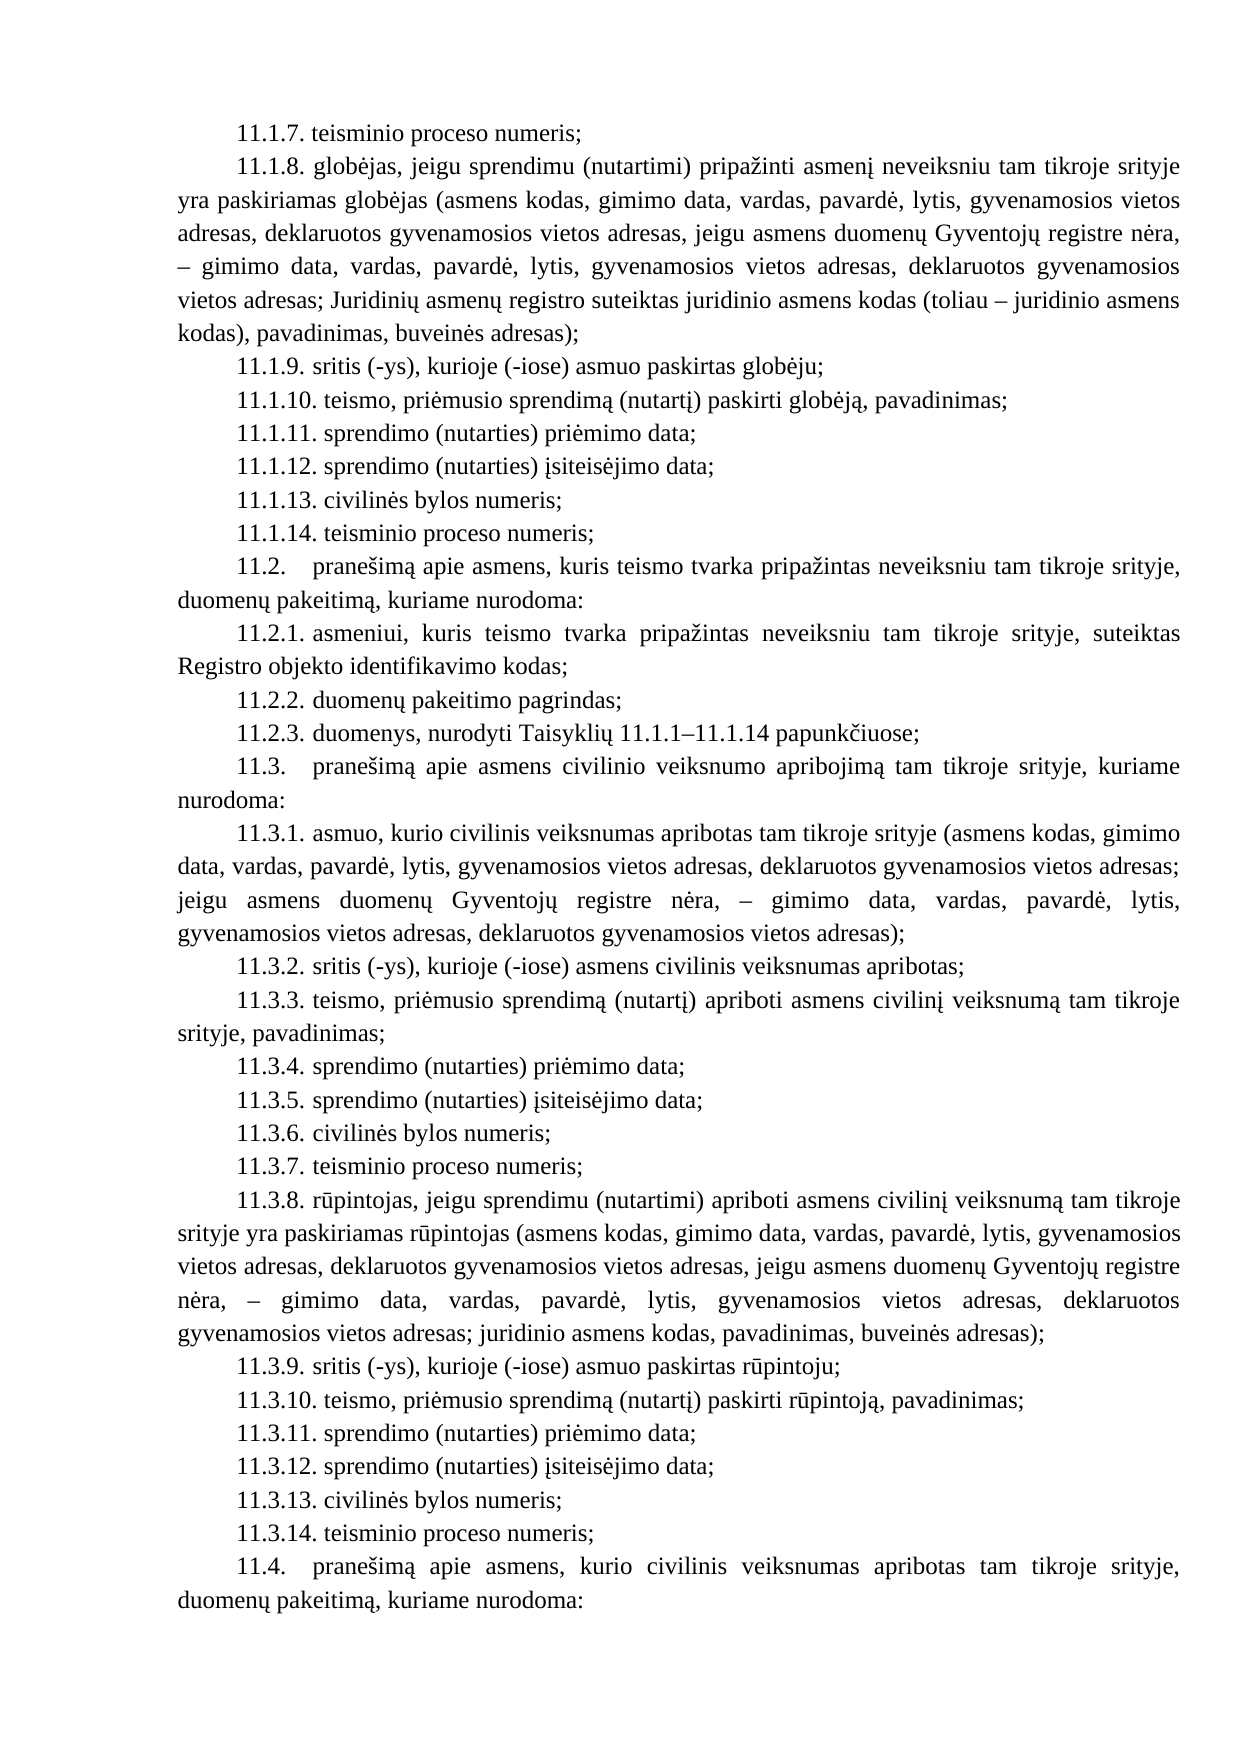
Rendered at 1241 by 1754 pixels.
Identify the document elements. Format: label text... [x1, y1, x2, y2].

text 11.3.11. sprendimo (nutarties) priėmimo data; [177, 1418, 1181, 1447]
text 11.3.9. sritis (-ys), kurioje (-iose) asmuo paskirtas rūpintoju; [177, 1351, 1181, 1380]
text 11.3.14. teisminio proceso numeris; [177, 1518, 1181, 1547]
text 11.3.10. teismo, priėmusio sprendimą (nutartį) paskirti rūpintoją, pavadinimas; [177, 1385, 1181, 1413]
text 11.3.2. sritis (-ys), kurioje (-iose) asmens civilinis veiksnumas apribotas; [177, 951, 1181, 980]
text 11.3.13. civilinės bylos numeris; [177, 1485, 1181, 1513]
text 11.1.8. globėjas, jeigu sprendimu (nutartimi) pripažinti asmenį neveiksniu tam tikroje srityje yra paskiriamas globėjas (asmens kodas, gimimo data, vardas, pavardė, lytis, gyvenamosios vietos adresas, deklaruotos gyvenamosios vietos adresas, jeigu asmens duomenų Gyventojų registre nėra, – gimimo data, vardas, pavardė, lytis, gyvenamosios vietos adresas, deklaruotos gyvenamosios vietos adresas; Juridinių asmenų registro suteiktas juridinio asmens kodas (toliau – juridinio asmens kodas), pavadinimas, buveinės adresas); [177, 151, 1181, 347]
text 11.3. pranešimą apie asmens civilinio veiksnumo apribojimą tam tikroje srityje, kuriame nurodoma: [177, 751, 1181, 813]
text 11.3.4. sprendimo (nutarties) priėmimo data; [177, 1051, 1181, 1080]
text 11.3.3. teismo, priėmusio sprendimą (nutartį) apriboti asmens civilinį veiksnumą tam tikroje srityje, pavadinimas; [177, 985, 1181, 1047]
text 11.1.7. teisminio proceso numeris; [177, 118, 1181, 147]
text 11.1.10. teismo, priėmusio sprendimą (nutartį) paskirti globėją, pavadinimas; [177, 385, 1181, 413]
text 11.3.1. asmuo, kurio civilinis veiksnumas apribotas tam tikroje srityje (asmens kodas, gimimo data, vardas, pavardė, lytis, gyvenamosios vietos adresas, deklaruotos gyvenamosios vietos adresas; jeigu asmens duomenų Gyventojų registre nėra, – gimimo data, vardas, pavardė, lytis, gyvenamosios vietos adresas, deklaruotos gyvenamosios vietos adresas); [177, 818, 1181, 947]
text 11.1.12. sprendimo (nutarties) įsiteisėjimo data; [177, 451, 1181, 480]
text 11.3.5. sprendimo (nutarties) įsiteisėjimo data; [177, 1085, 1181, 1113]
text 11.4. pranešimą apie asmens, kurio civilinis veiksnumas apribotas tam tikroje srityje, duomenų pakeitimą, kuriame nurodoma: [177, 1551, 1181, 1613]
text 11.2. pranešimą apie asmens, kuris teismo tvarka pripažintas neveiksniu tam tikroje srityje, duomenų pakeitimą, kuriame nurodoma: [177, 551, 1181, 613]
text 11.1.11. sprendimo (nutarties) priėmimo data; [177, 418, 1181, 447]
text 11.1.13. civilinės bylos numeris; [177, 485, 1181, 513]
text 11.1.9. sritis (-ys), kurioje (-iose) asmuo paskirtas globėju; [177, 351, 1181, 380]
text 11.3.7. teisminio proceso numeris; [177, 1151, 1181, 1180]
text 11.3.8. rūpintojas, jeigu sprendimu (nutartimi) apriboti asmens civilinį veiksnumą tam tikroje srityje yra paskiriamas rūpintojas (asmens kodas, gimimo data, vardas, pavardė, lytis, gyvenamosios vietos adresas, deklaruotos gyvenamosios vietos adresas, jeigu asmens duomenų Gyventojų registre nėra, – gimimo data, vardas, pavardė, lytis, gyvenamosios vietos adresas, deklaruotos gyvenamosios vietos adresas; juridinio asmens kodas, pavadinimas, buveinės adresas); [177, 1185, 1181, 1347]
text 11.1.14. teisminio proceso numeris; [177, 518, 1181, 547]
text 11.2.2. duomenų pakeitimo pagrindas; [177, 685, 1181, 713]
text 11.2.3. duomenys, nurodyti Taisyklių 11.1.1–11.1.14 papunkčiuose; [177, 718, 1181, 747]
text 11.3.12. sprendimo (nutarties) įsiteisėjimo data; [177, 1451, 1181, 1480]
text 11.2.1. asmeniui, kuris teismo tvarka pripažintas neveiksniu tam tikroje srityje, suteiktas Registro objekto identifikavimo kodas; [177, 618, 1181, 680]
text 11.3.6. civilinės bylos numeris; [177, 1118, 1181, 1147]
